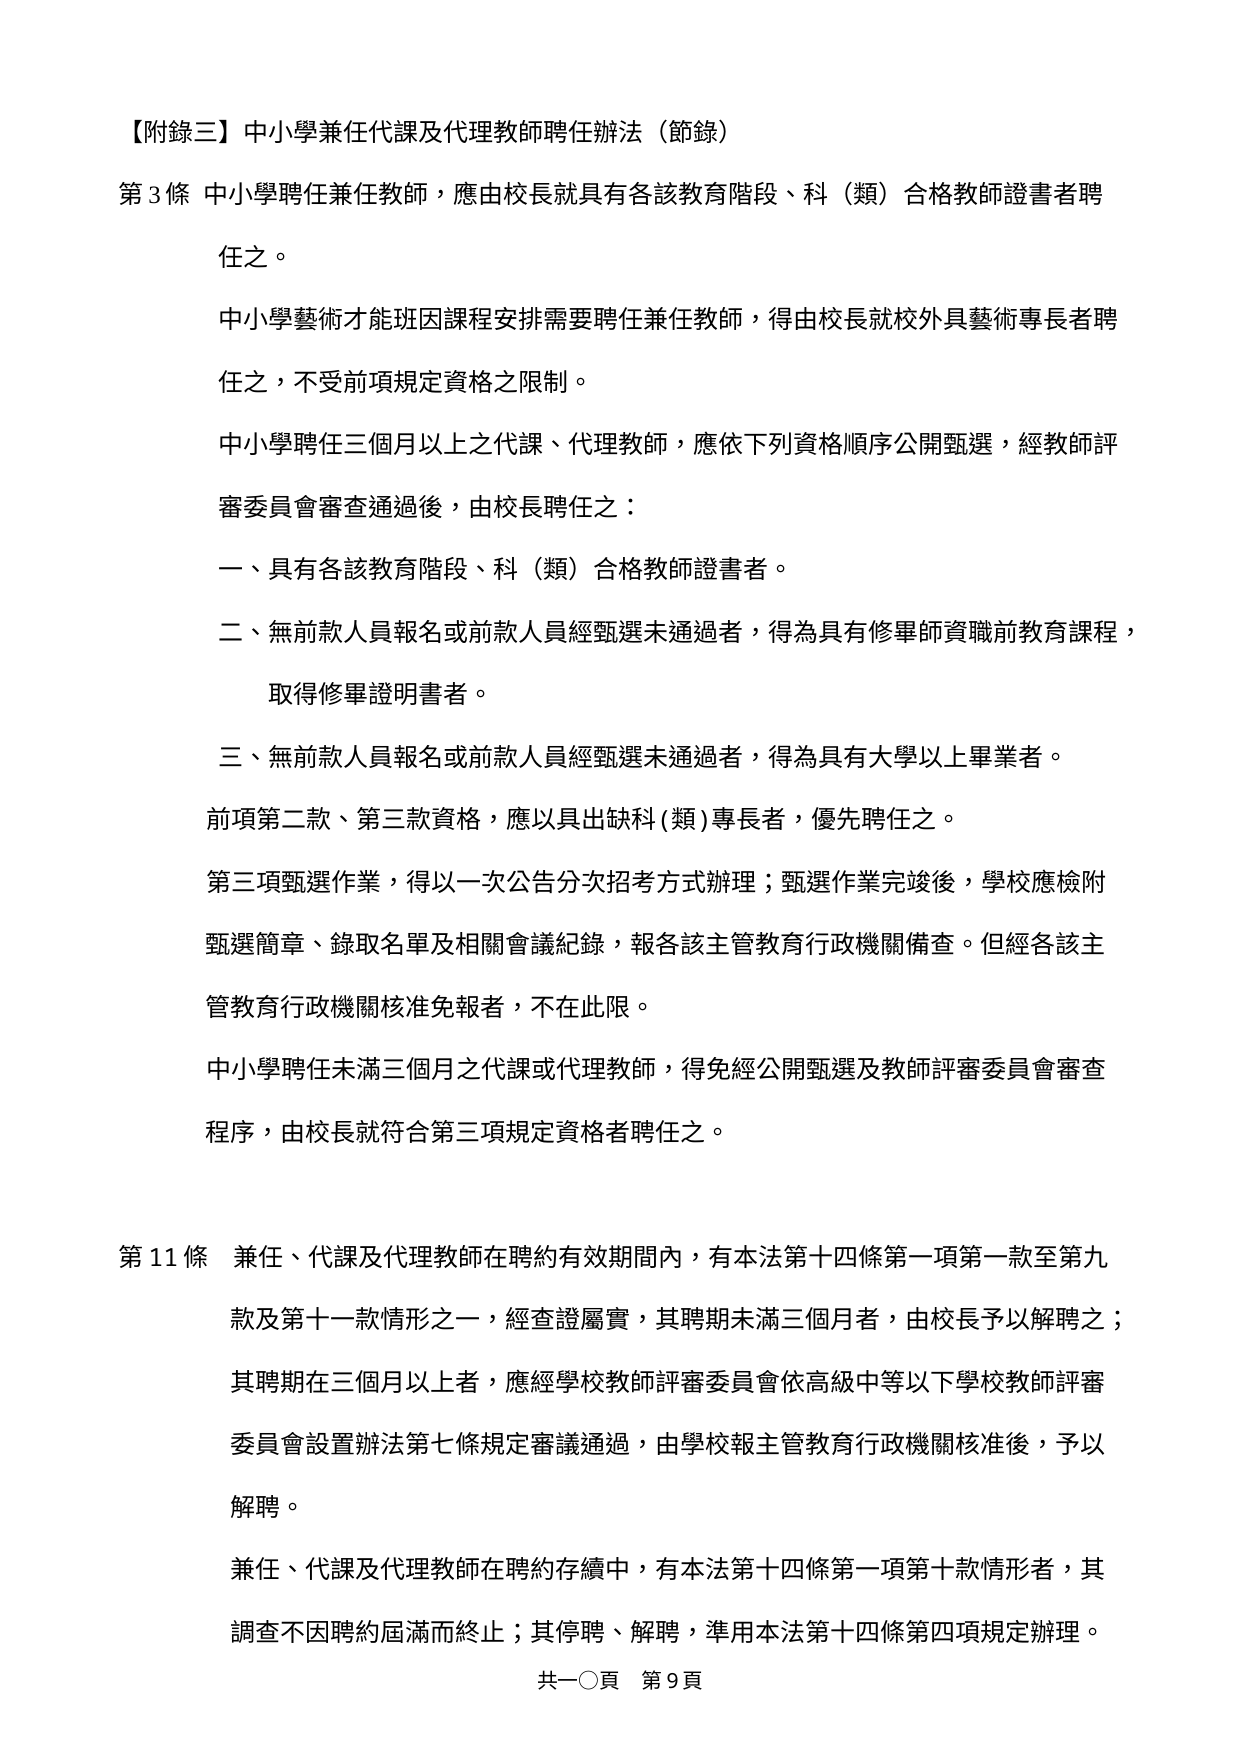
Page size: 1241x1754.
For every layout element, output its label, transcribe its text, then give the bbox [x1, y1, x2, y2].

text 三、無前款人員報名或前款人員經甄選未通過者，得為具有大學以上畢業者。 [118, 713, 1122, 776]
text 【附錄三】中小學兼任代課及代理教師聘任辦法（節錄） [118, 88, 1122, 151]
text 中小學藝術才能班因課程安排需要聘任兼任教師，得由校長就校外具藝術專長者聘任之，不受前項規定資格之限制。 [218, 276, 1122, 401]
text 中小學聘任三個月以上之代課、代理教師，應依下列資格順序公開甄選，經教師評審委員會審查通過後，由校長聘任之： [218, 401, 1122, 526]
text 第11條 兼任、代課及代理教師在聘約有效期間內，有本法第十四條第一項第一款至第九款及第十一款情形之一，經查證屬實，其聘期未滿三個月者，由校長予以解聘之；其聘期在三個月以上者，應經學校教師評審委員會依高級中等以下學校教師評審委員會設置辦法第七條規定審議通過，由學校報主管教育行政機關核准後，予以解聘。 [118, 1213, 1122, 1526]
text 第三項甄選作業，得以一次公告分次招考方式辦理；甄選作業完竣後，學校應檢附甄選簡章、錄取名單及相關會議紀錄，報各該主管教育行政機關備查。但經各該主管教育行政機關核准免報者，不在此限。 [206, 838, 1122, 1026]
text 前項第二款、第三款資格，應以具出缺科(類)專長者，優先聘任之。 [206, 776, 1122, 838]
text 一、具有各該教育階段、科（類）合格教師證書者。 [118, 526, 1122, 588]
text 中小學聘任未滿三個月之代課或代理教師，得免經公開甄選及教師評審委員會審查程序，由校長就符合第三項規定資格者聘任之。 [206, 1026, 1122, 1151]
text 兼任、代課及代理教師在聘約存續中，有本法第十四條第一項第十款情形者，其調查不因聘約屆滿而終止；其停聘、解聘，準用本法第十四條第四項規定辦理。 [231, 1526, 1122, 1651]
text 二、無前款人員報名或前款人員經甄選未通過者，得為具有修畢師資職前教育課程，取得修畢證明書者。 [218, 588, 1122, 713]
text 第3條 中小學聘任兼任教師，應由校長就具有各該教育階段、科（類）合格教師證書者聘任之。 [118, 151, 1122, 276]
